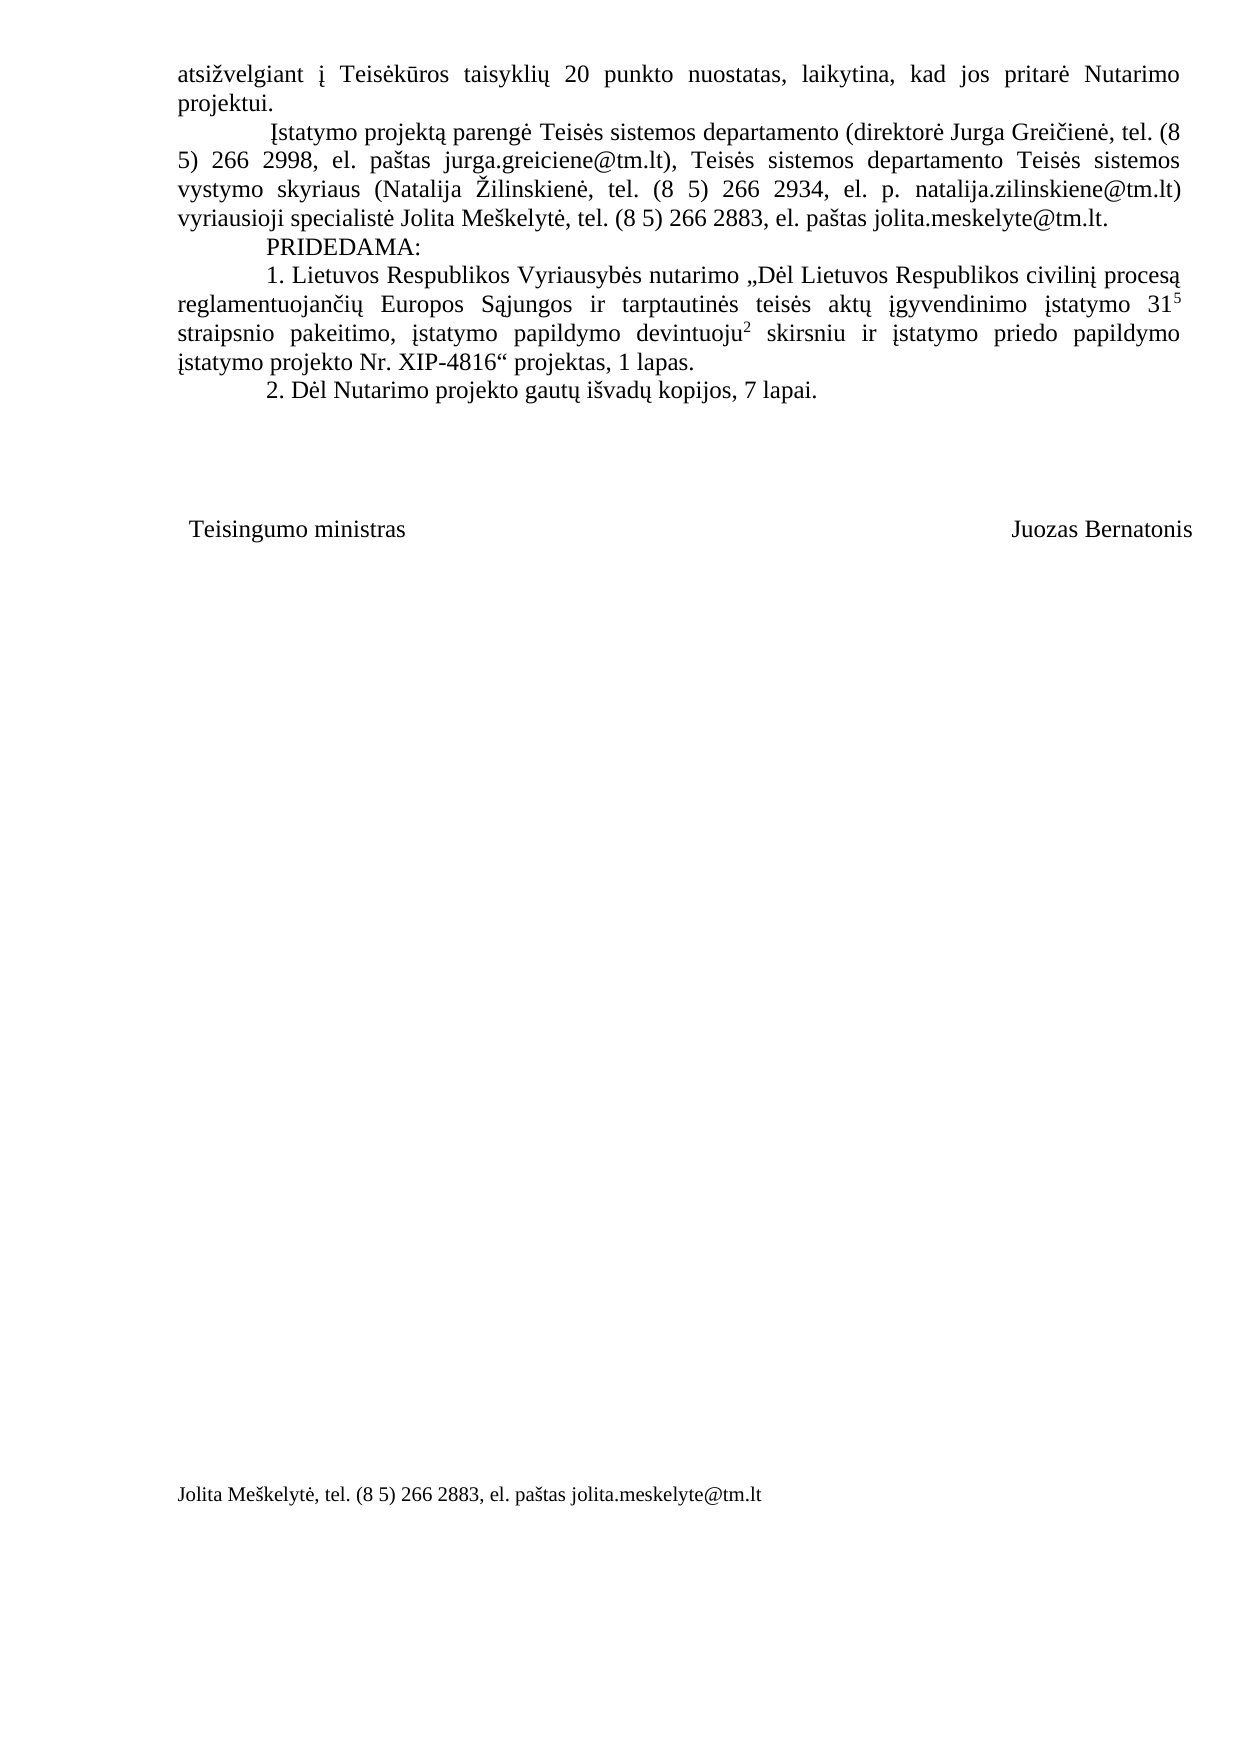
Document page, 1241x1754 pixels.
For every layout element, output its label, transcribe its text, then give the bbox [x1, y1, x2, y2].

text Jolita Meškelytė, tel. (8 5) 266 2883, el. paštas jolita.meskelyte@tm.lt [177, 1482, 1181, 1506]
table_header Teisingumo ministras [177, 514, 690, 543]
text PRIDEDAMA: [177, 232, 1181, 260]
text Įstatymo projektą parengė Teisės sistemos departamento (direktorė Jurga Greičienė, tel. (8 5) 266 2998, el. paštas jurga.greiciene@tm.lt), Teisės sistemos departamento Teisės sistemos vystymo skyriaus (Natalija Žilinskienė, tel. (8 5) 266 2934, el. p. natalija.zilinskiene@tm.lt) vyriausioji specialistė Jolita Meškelytė, tel. (8 5) 266 2883, el. paštas jolita.meskelyte@tm.lt. [177, 117, 1181, 232]
table_header Juozas Bernatonis [690, 514, 1204, 543]
text 2. Dėl Nutarimo projekto gautų išvadų kopijos, 7 lapai. [177, 375, 1181, 404]
text atsižvelgiant į Teisėkūros taisyklių 20 punkto nuostatas, laikytina, kad jos pritarė Nutarimo projektui. [177, 59, 1181, 117]
text 1. Lietuvos Respublikos Vyriausybės nutarimo „Dėl Lietuvos Respublikos civilinį procesą reglamentuojančių Europos Sąjungos ir tarptautinės teisės aktų įgyvendinimo įstatymo 315 straipsnio pakeitimo, įstatymo papildymo devintuoju2 skirsniu ir įstatymo priedo papildymo įstatymo projekto Nr. XIP-4816“ projektas, 1 lapas. [177, 260, 1181, 375]
